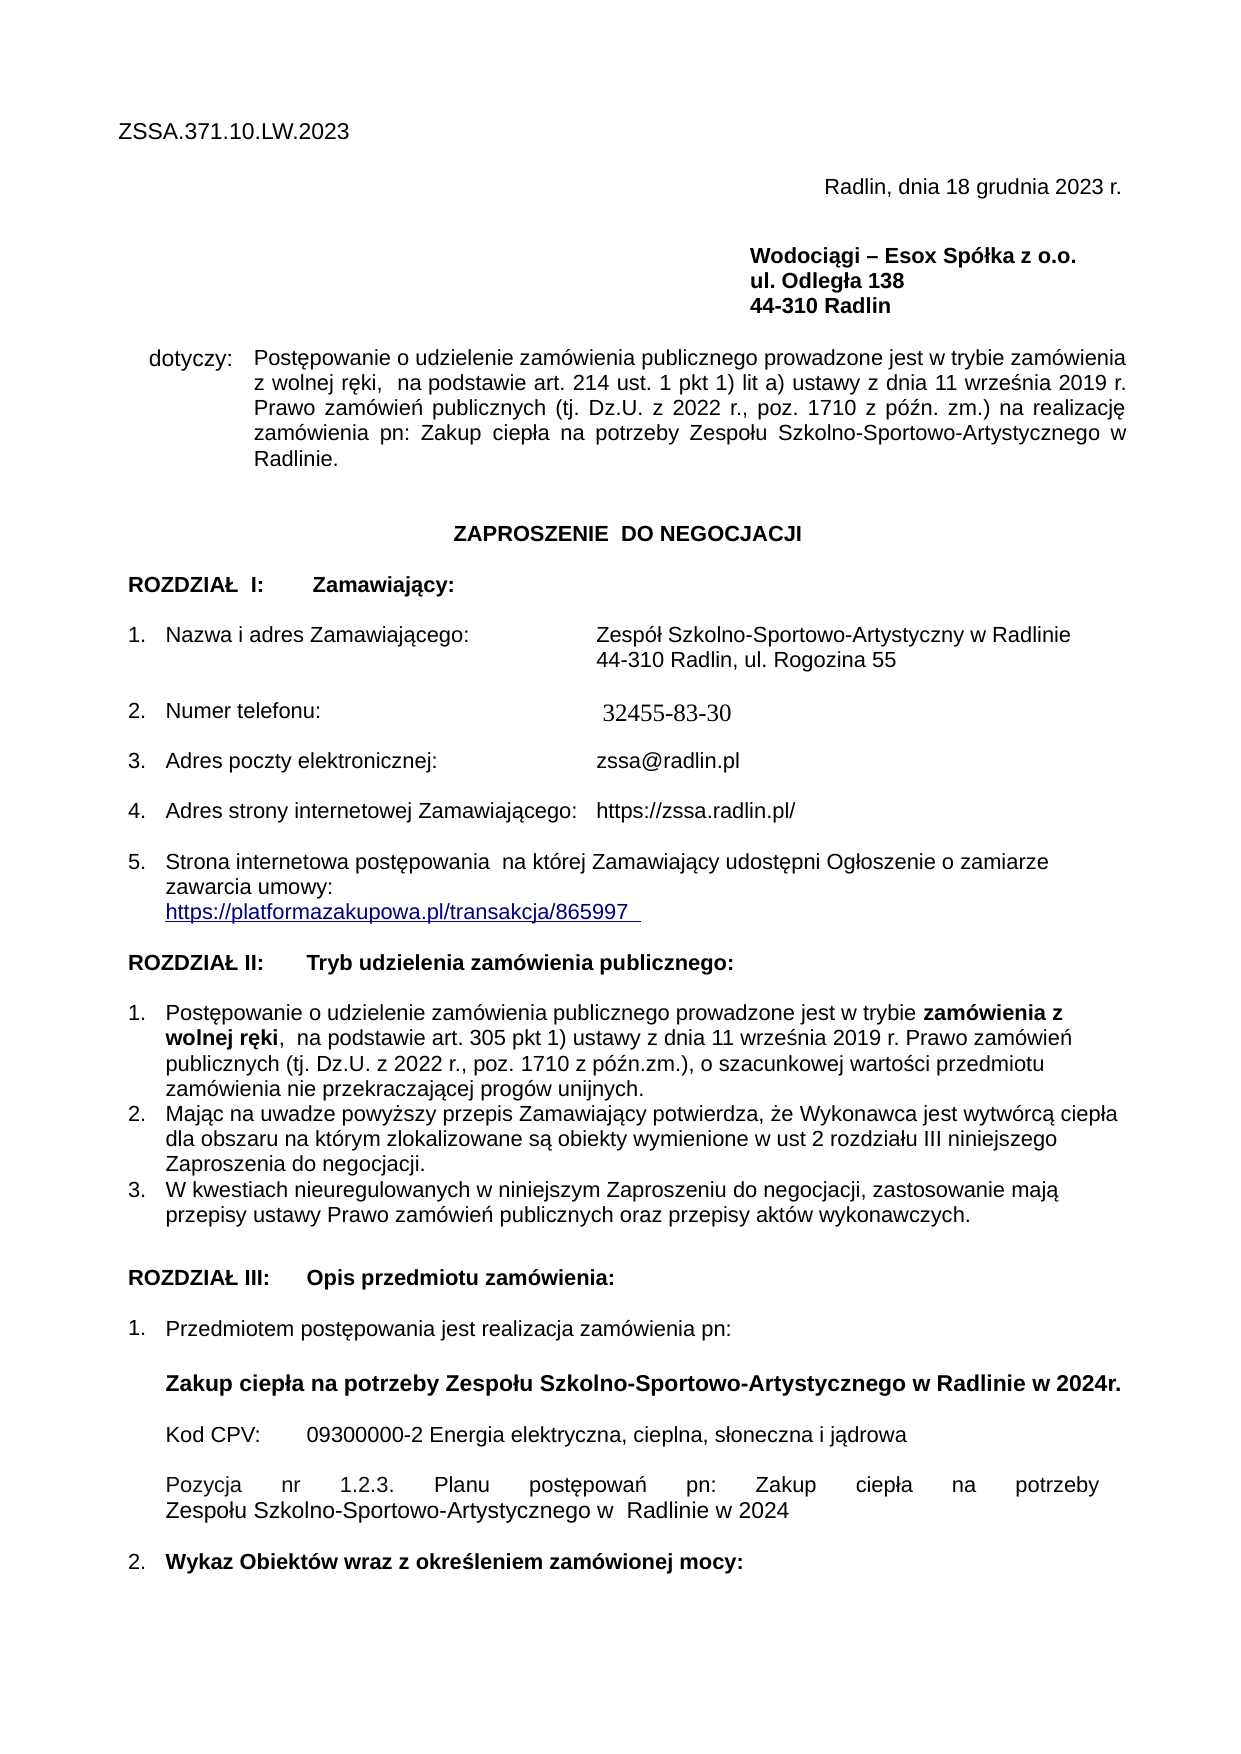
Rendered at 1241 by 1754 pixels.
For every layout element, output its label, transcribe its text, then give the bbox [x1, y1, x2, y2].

table_cell 2. [128, 1101, 165, 1177]
table_cell Wykaz Obiektów wraz z określeniem zamówionej mocy: [165, 1549, 1127, 1599]
table_cell 1. [128, 1000, 165, 1101]
table_cell Mając na uwadze powyższy przepis Zamawiający potwierdza, że Wykonawca jest wytwórcą ciepła dla obszaru na którym zlokalizowane są obiekty wymienione w ust 2 rozdziału III niniejszego Zaproszenia do negocjacji. [165, 1101, 1127, 1177]
table_cell [128, 1290, 306, 1315]
table_cell 09300000-2 Energia elektryczna, cieplna, słoneczna i jądrowa [306, 1422, 1127, 1447]
text Radlin, dnia 18 grudnia 2023 r. [118, 174, 1122, 199]
table_cell W kwestiach nieuregulowanych w niniejszym Zaproszeniu do negocjacji, zastosowanie mają przepisy ustawy Prawo zamówień publicznych oraz przepisy aktów wykonawczych. [165, 1177, 1127, 1239]
table_header Wodociągi – Esox Spółka z o.o. ul. Odległa 138 44-310 Radlin [750, 218, 1127, 345]
table_cell [128, 1240, 306, 1265]
table_cell 5. [128, 849, 165, 950]
table_cell zssa@radlin.pl [596, 748, 1127, 798]
table_cell 2. [128, 698, 165, 748]
table_cell ZAPROSZENIE DO NEGOCJACJI [128, 471, 1127, 572]
table_cell [128, 1422, 165, 1447]
table_cell Pozycja nr 1.2.3. Planu postępowań pn: Zakup ciepła na potrzeby Zespołu Szkolno-Sportowo-Artystycznego w Radlinie w 2024 [165, 1447, 1127, 1549]
table_cell Numer telefonu: [165, 698, 596, 748]
table_cell [128, 1447, 165, 1549]
table_cell Adres poczty elektronicznej: [165, 748, 596, 798]
table_cell 2. [128, 1549, 165, 1599]
table_cell [306, 1290, 1127, 1315]
table_cell Strona internetowa postępowania na której Zamawiający udostępni Ogłoszenie o zamiarze zawarcia umowy: https://platformazakupowa.pl/transakcja/865997 [165, 849, 1127, 950]
table_cell Postępowanie o udzielenie zamówienia publicznego prowadzone jest w trybie zamówienia z wolnej ręki, na podstawie art. 214 ust. 1 pkt 1) lit a) ustawy z dnia 11 września 2019 r. Prawo zamówień publicznych (tj. Dz.U. z 2022 r., poz. 1710 z późn. zm.) na realizację zamówienia pn: Zakup ciepła na potrzeby Zespołu Szkolno-Sportowo-Artystycznego w Radlinie. [254, 345, 1127, 471]
table_cell 3. [128, 748, 165, 798]
table_cell https://zssa.radlin.pl/ [596, 799, 1127, 849]
table_cell Tryb udzielenia zamówienia publicznego: [306, 950, 1127, 975]
table_cell Nazwa i adres Zamawiającego: [165, 622, 596, 698]
table_cell 1. [128, 622, 165, 698]
table_cell ROZDZIAŁ III: [128, 1265, 306, 1290]
table_cell Kod CPV: [165, 1422, 306, 1447]
table_cell Zespół Szkolno-Sportowo-Artystyczny w Radlinie 44-310 Radlin, ul. Rogozina 55 [596, 622, 1127, 698]
table_cell Opis przedmiotu zamówienia: [306, 1265, 1127, 1290]
table_cell [128, 975, 306, 1000]
table_cell Postępowanie o udzielenie zamówienia publicznego prowadzone jest w trybie zamówienia z wolnej ręki, na podstawie art. 305 pkt 1) ustawy z dnia 11 września 2019 r. Prawo zamówień publicznych (tj. Dz.U. z 2022 r., poz. 1710 z późn.zm.), o szacunkowej wartości przedmiotu zamówienia nie przekraczającej progów unijnych. [165, 1000, 1127, 1101]
table_cell 3. [128, 1177, 165, 1239]
table_cell 32455-83-30 [596, 698, 1127, 748]
table_cell [306, 975, 1127, 1000]
table_cell dotyczy: [128, 345, 253, 471]
table_cell Adres strony internetowej Zamawiającego: [165, 799, 596, 849]
table_cell 1. [128, 1315, 165, 1370]
table_cell ROZDZIAŁ I: [128, 572, 306, 622]
table_cell Zamawiający: [306, 572, 1127, 622]
table_cell ROZDZIAŁ II: [128, 950, 306, 975]
table_cell 4. [128, 799, 165, 849]
table_cell Przedmiotem postępowania jest realizacja zamówienia pn: [165, 1315, 1127, 1370]
table_cell [128, 1370, 165, 1422]
table_header [128, 218, 750, 345]
table_cell Zakup ciepła na potrzeby Zespołu Szkolno-Sportowo-Artystycznego w Radlinie w 2024r. [165, 1370, 1127, 1422]
table_cell [306, 1240, 1127, 1265]
